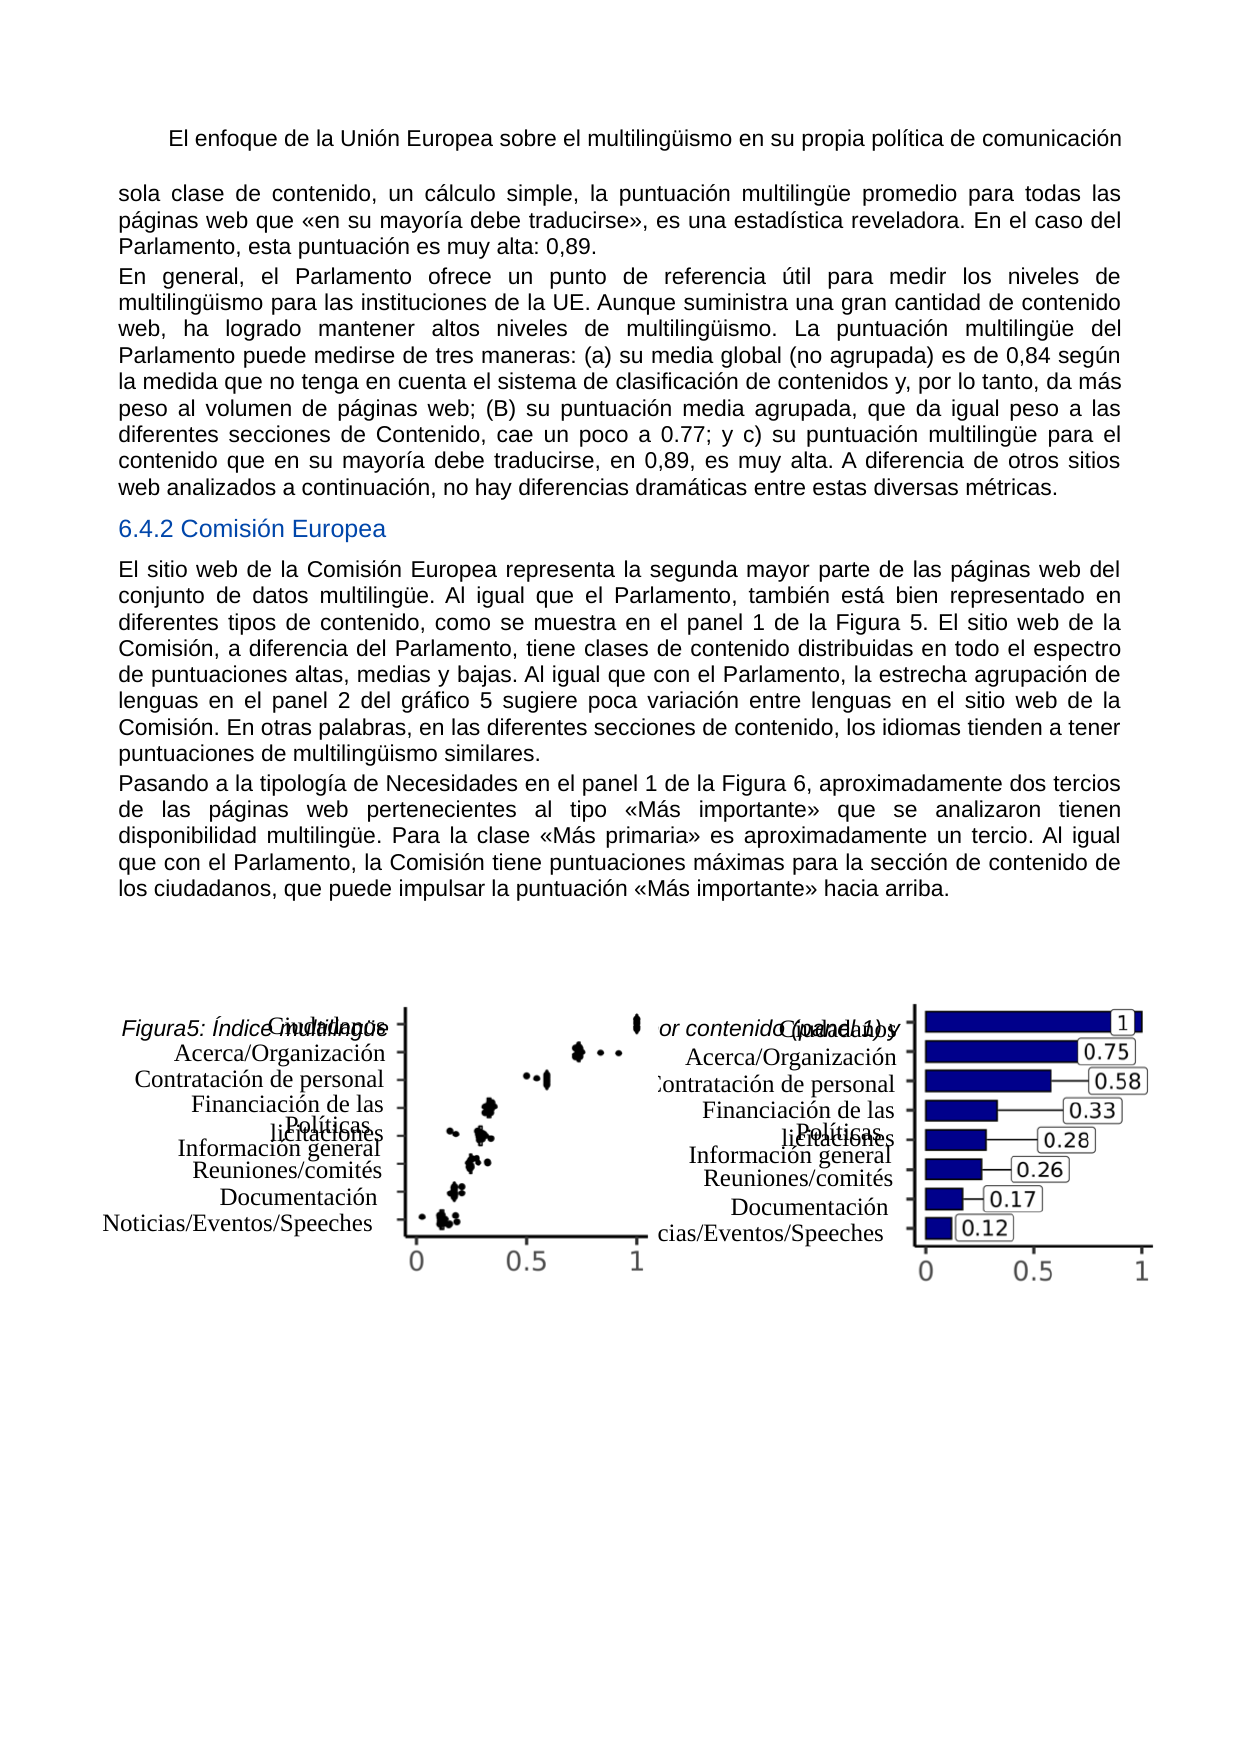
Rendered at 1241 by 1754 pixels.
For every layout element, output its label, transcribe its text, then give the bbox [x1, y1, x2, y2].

text Figura5: Índice multilingüe de la Comisión Europea por contenido (panel 1) y lengua (panel 2) [658, 1015, 901, 1042]
text Figura5: Índice multilingüe de la Comisión Europea por contenido (panel 1) y lengua (panel 2) [121, 1015, 391, 1042]
picture [391, 998, 658, 1274]
text El sitio web de la Comisión Europea representa la segunda mayor parte de las páginas web del conjunto de datos multilingüe. Al igual que el Parlamento, también está bien representado en diferentes tipos de contenido, como se muestra en el panel 1 de la Figura 5. El sitio web de la Comisión, a diferencia del Parlamento, tiene clases de contenido distribuidas en todo el espectro de puntuaciones altas, medias y bajas. Al igual que con el Parlamento, la estrecha agrupación de lenguas en el panel 2 del gráfico 5 sugiere poca variación entre lenguas en el sitio web de la Comisión. En otras palabras, en las diferentes secciones de contenido, los idiomas tienden a tener puntuaciones de multilingüismo similares. [118, 556, 1122, 767]
text En general, el Parlamento ofrece un punto de referencia útil para medir los niveles de multilingüismo para las instituciones de la UE. Aunque suministra una gran cantidad de contenido web, ha logrado mantener altos niveles de multilingüismo. La puntuación multilingüe del Parlamento puede medirse de tres maneras: (a) su media global (no agrupada) es de 0,84 según la medida que no tenga en cuenta el sistema de clasificación de contenidos y, por lo tanto, da más peso al volumen de páginas web; (B) su puntuación media agrupada, que da igual peso a las diferentes secciones de Contenido, cae un poco a 0.77; y c) su puntuación multilingüe para el contenido que en su mayoría debe traducirse, en 0,89, es muy alta. A diferencia de otros sitios web analizados a continuación, no hay diferencias dramáticas entre estas diversas métricas. [118, 263, 1122, 500]
text Pasando a la tipología de Necesidades en el panel 1 de la Figura 6, aproximadamente dos tercios de las páginas web pertenecientes al tipo «Más importante» que se analizaron tienen disponibilidad multilingüe. Para la clase «Más primaria» es aproximadamente un tercio. Al igual que con el Parlamento, la Comisión tiene puntuaciones máximas para la sección de contenido de los ciudadanos, que puede impulsar la puntuación «Más importante» hacia arriba. [118, 770, 1122, 902]
subtitle 6.4.2 Comisión Europea [118, 514, 1122, 543]
picture [901, 993, 1162, 1284]
text sola clase de contenido, un cálculo simple, la puntuación multilingüe promedio para todas las páginas web que «en su mayoría debe traducirse», es una estadística reveladora. En el caso del Parlamento, esta puntuación es muy alta: 0,89. [118, 180, 1122, 259]
